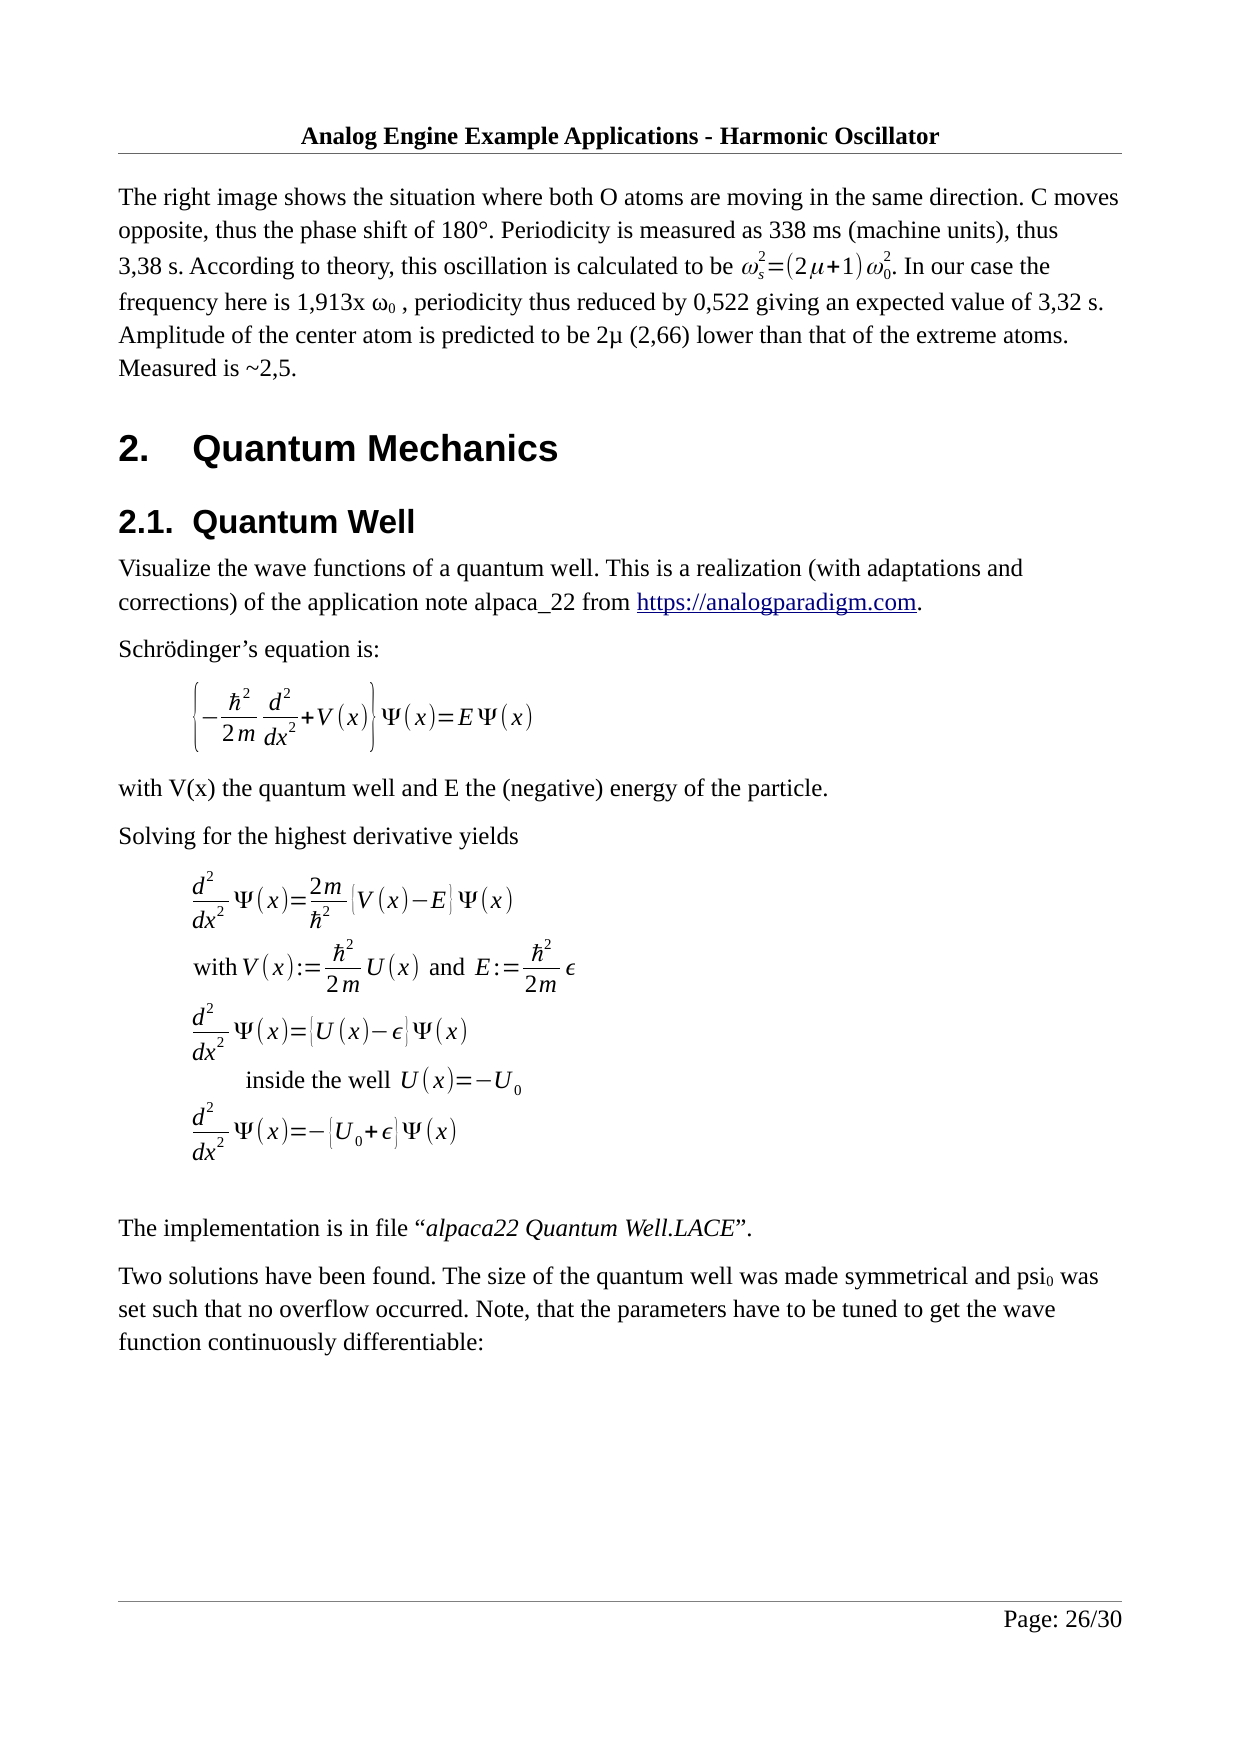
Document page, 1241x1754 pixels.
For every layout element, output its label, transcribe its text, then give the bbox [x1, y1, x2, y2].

subtitle Quantum Well [118, 503, 1122, 541]
subtitle Quantum Mechanics [118, 426, 1122, 469]
text Solving for the highest derivative yields [118, 821, 1122, 850]
text The implementation is in file “alpaca22 Quantum Well.LACE”. [118, 1213, 1122, 1242]
text Visualize the wave functions of a quantum well. This is a realization (with adaptations and corrections) of the application note alpaca_22 from https://analogparadigm.com. [118, 553, 1122, 615]
text with V(x) the quantum well and E the (negative) energy of the particle. [118, 773, 1122, 802]
text Schrödinger’s equation is: [118, 634, 1122, 663]
text The right image shows the situation where both O atoms are moving in the same direction. C moves opposite, thus the phase shift of 180°. Periodicity is measured as 338 ms (machine units), thus 3,38 s. According to theory, this oscillation is calculated to be . In our case the frequency here is 1,913x ω0 , periodicity thus reduced by 0,522 giving an expected value of 3,32 s. Amplitude of the center atom is predicted to be 2µ (2,66) lower than that of the extreme atoms. Measured is ~2,5. [118, 182, 1122, 382]
text Two solutions have been found. The size of the quantum well was made symmetrical and psi0 was set such that no overflow occurred. Note, that the parameters have to be tuned to get the wave function continuously differentiable: [118, 1261, 1122, 1356]
